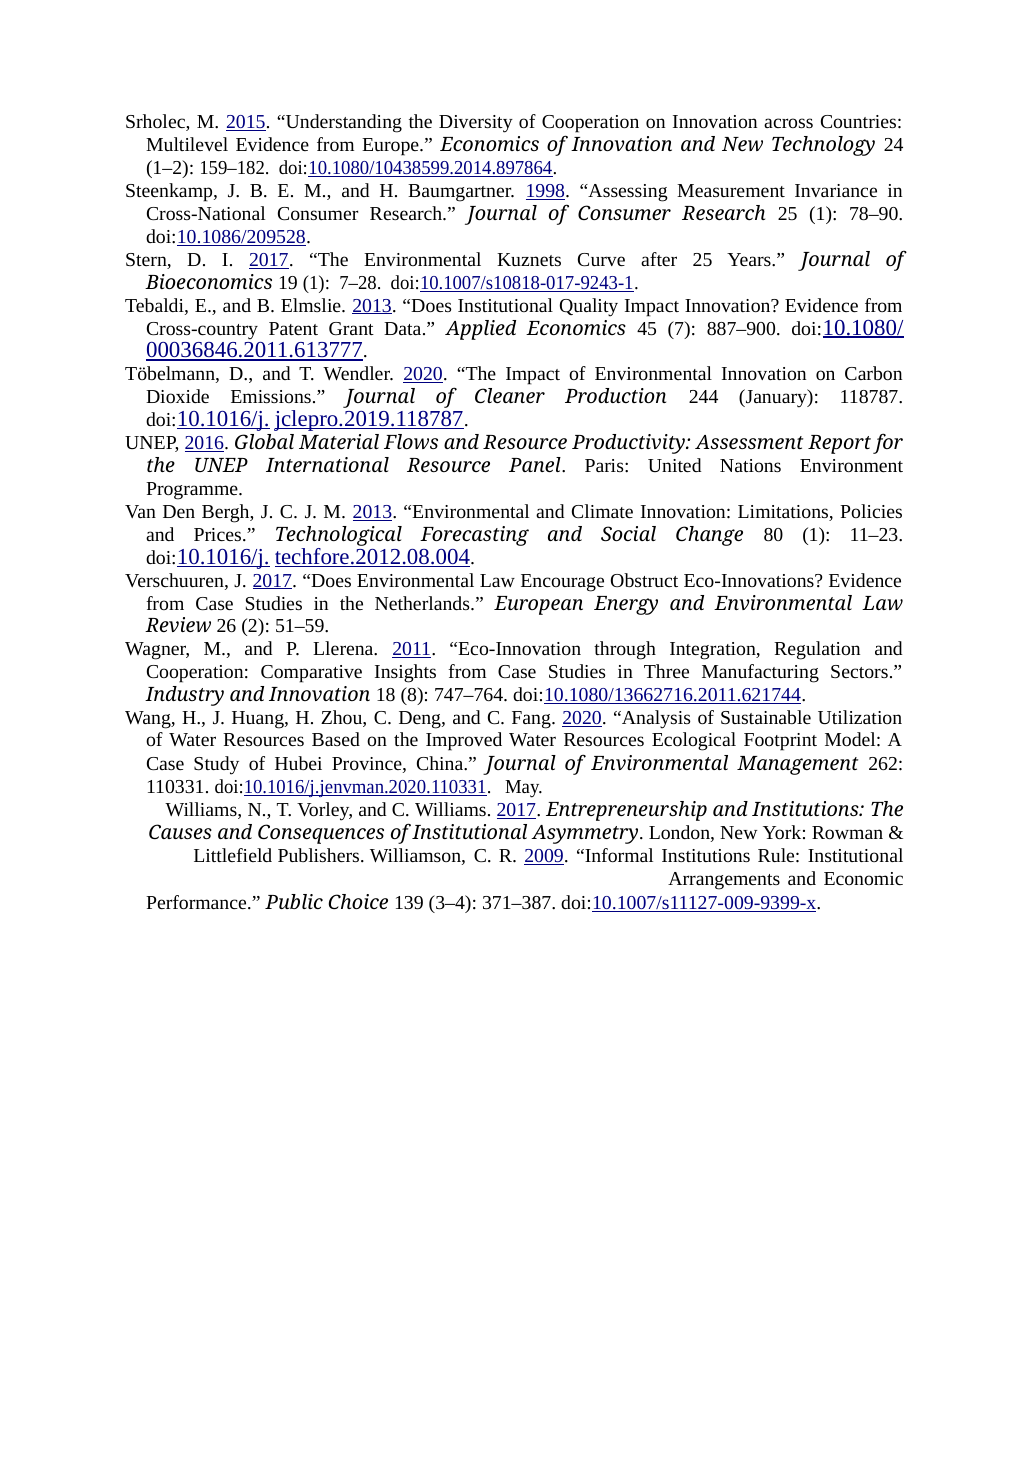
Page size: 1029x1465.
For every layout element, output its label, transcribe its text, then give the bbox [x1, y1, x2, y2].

text Srholec, M. 2015. “Understanding the Diversity of Cooperation on Innovation across Countries: Multilevel Evidence from Europe.” Economics of Innovation and New Technology 24 (1–2): 159–182. doi:10.1080/10438599.2014.897864. [125, 110, 903, 179]
text Williams, N., T. Vorley, and C. Williams. 2017. Entrepreneurship and Institutions: The Causes and Consequences of Institutional Asymmetry. London, New York: Rowman & Littlefield Publishers. Williamson, C. R. 2009. “Informal Institutions Rule: Institutional Arrangements and Economic [112, 798, 903, 890]
text Tebaldi, E., and B. Elmslie. 2013. “Does Institutional Quality Impact Innovation? Evidence from Cross-country Patent Grant Data.” Applied Economics 45 (7): 887–900. doi:10.1080/ 00036846.2011.613777. [125, 294, 903, 362]
text Wagner, M., and P. Llerena. 2011. “Eco-Innovation through Integration, Regulation and Cooperation: Comparative Insights from Case Studies in Three Manufacturing Sectors.” Industry and Innovation 18 (8): 747–764. doi:10.1080/13662716.2011.621744. [125, 637, 903, 706]
text Stern, D. I. 2017. “The Environmental Kuznets Curve after 25 Years.” Journal of Bioeconomics 19 (1): 7–28. doi:10.1007/s10818-017-9243-1. [125, 248, 903, 294]
text UNEP, 2016. Global Material Flows and Resource Productivity: Assessment Report for the UNEP International Resource Panel. Paris: United Nations Environment Programme. [125, 431, 903, 500]
text Töbelmann, D., and T. Wendler. 2020. “The Impact of Environmental Innovation on Carbon Dioxide Emissions.” Journal of Cleaner Production 244 (January): 118787. doi:10.1016/j. jclepro.2019.118787. [125, 362, 903, 431]
text Steenkamp, J. B. E. M., and H. Baumgartner. 1998. “Assessing Measurement Invariance in Cross-National Consumer Research.” Journal of Consumer Research 25 (1): 78–90. doi:10.1086/209528. [125, 179, 903, 248]
text Van Den Bergh, J. C. J. M. 2013. “Environmental and Climate Innovation: Limitations, Policies and Prices.” Technological Forecasting and Social Change 80 (1): 11–23. doi:10.1016/j. techfore.2012.08.004. [125, 500, 903, 569]
text Performance.” Public Choice 139 (3–4): 371–387. doi:10.1007/s11127-009-9399-x. [146, 890, 913, 914]
text Wang, H., J. Huang, H. Zhou, C. Deng, and C. Fang. 2020. “Analysis of Sustainable Utilization of Water Resources Based on the Improved Water Resources Ecological Footprint Model: A Case Study of Hubei Province, China.” Journal of Environmental Management 262: 110331. doi:10.1016/j.jenvman.2020.110331. May. [125, 707, 903, 798]
text Verschuuren, J. 2017. “Does Environmental Law Encourage Obstruct Eco-Innovations? Evidence from Case Studies in the Netherlands.” European Energy and Environmental Law Review 26 (2): 51–59. [125, 569, 903, 637]
